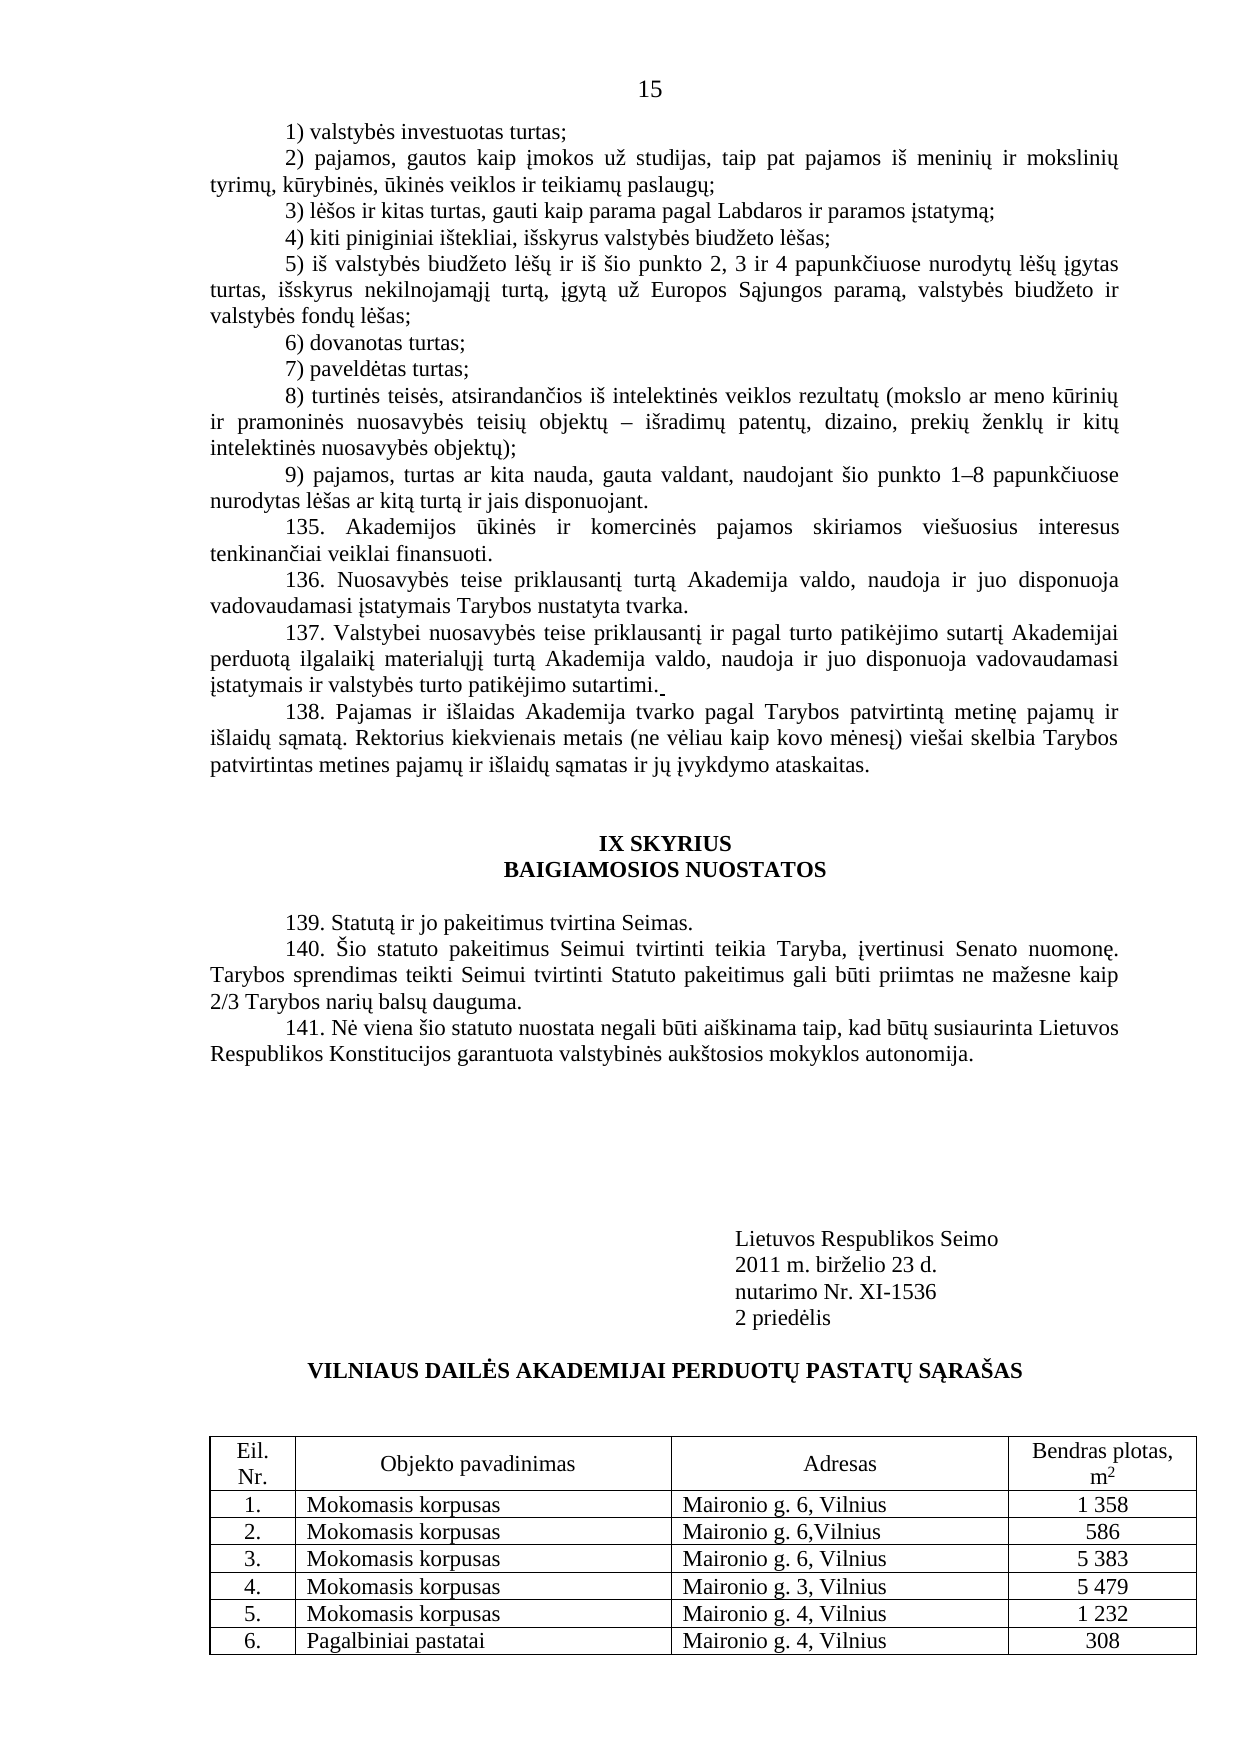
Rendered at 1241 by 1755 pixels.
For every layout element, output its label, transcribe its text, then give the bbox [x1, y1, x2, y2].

table_cell 2. [211, 1518, 295, 1544]
table_cell 4. [211, 1573, 295, 1599]
table_cell 5 383 [1009, 1545, 1196, 1572]
table_header Objekto pavadinimas [296, 1437, 671, 1489]
text 5) iš valstybės biudžeto lėšų ir iš šio punkto 2, 3 ir 4 papunkčiuose nurodytų lėšų įgytas turtas, išskyrus nekilnojamąjį turtą, įgytą už Europos Sąjungos paramą, valstybės biudžeto ir valstybės fondų lėšas; [210, 250, 1120, 329]
text 2 priedėlis [210, 1304, 1120, 1330]
table_cell 5. [211, 1600, 295, 1627]
table_cell Maironio g. 4, Vilnius [672, 1628, 1008, 1654]
text 3) lėšos ir kitas turtas, gauti kaip parama pagal Labdaros ir paramos įstatymą; [210, 197, 1120, 223]
table_cell 3. [211, 1545, 295, 1572]
text 2) pajamos, gautos kaip įmokos už studijas, taip pat pajamos iš meninių ir mokslinių tyrimų, kūrybinės, ūkinės veiklos ir teikiamų paslaugų; [210, 144, 1120, 197]
table_cell Maironio g. 6, Vilnius [672, 1491, 1008, 1517]
text IX SKYRIUS [210, 830, 1120, 856]
table_cell Mokomasis korpusas [296, 1573, 671, 1599]
text 6) dovanotas turtas; [210, 329, 1120, 355]
table_cell Mokomasis korpusas [296, 1518, 671, 1544]
text 137. Valstybei nuosavybės teise priklausantį ir pagal turto patikėjimo sutartį Akademijai perduotą ilgalaikį materialųjį turtą Akademija valdo, naudoja ir juo disponuoja vadovaudamasi įstatymais ir valstybės turto patikėjimo sutartimi. [210, 619, 1120, 698]
text 4) kiti piniginiai ištekliai, išskyrus valstybės biudžeto lėšas; [210, 223, 1120, 250]
table_cell Mokomasis korpusas [296, 1600, 671, 1627]
table_cell 5 479 [1009, 1573, 1196, 1599]
table_cell Pagalbiniai pastatai [296, 1628, 671, 1654]
text 140. Šio statuto pakeitimus Seimui tvirtinti teikia Taryba, įvertinusi Senato nuomonę. Tarybos sprendimas teikti Seimui tvirtinti Statuto pakeitimus gali būti priimtas ne mažesne kaip 2/3 Tarybos narių balsų dauguma. [210, 935, 1120, 1014]
text 136. Nuosavybės teise priklausantį turtą Akademija valdo, naudoja ir juo disponuoja vadovaudamasi įstatymais Tarybos nustatyta tvarka. [210, 566, 1120, 619]
table_cell 6. [211, 1628, 295, 1654]
text 9) pajamos, turtas ar kita nauda, gauta valdant, naudojant šio punkto 1–8 papunkčiuose nurodytas lėšas ar kitą turtą ir jais disponuojant. [210, 461, 1120, 513]
table_cell Mokomasis korpusas [296, 1545, 671, 1572]
table_header Adresas [672, 1437, 1008, 1489]
text nutarimo Nr. XI-1536 [210, 1278, 1120, 1304]
text 135. Akademijos ūkinės ir komercinės pajamos skiriamos viešuosius interesus tenkinančiai veiklai finansuoti. [210, 513, 1120, 566]
text BAIGIAMOSIOS NUOSTATOS [210, 856, 1120, 882]
table_header Eil. Nr. [211, 1437, 295, 1489]
text Lietuvos Respublikos Seimo [210, 1225, 1120, 1251]
table_cell Maironio g. 6, Vilnius [672, 1545, 1008, 1572]
table_header Bendras plotas, m2 [1009, 1437, 1196, 1489]
table_cell 586 [1009, 1518, 1196, 1544]
text 8) turtinės teisės, atsirandančios iš intelektinės veiklos rezultatų (mokslo ar meno kūrinių ir pramoninės nuosavybės teisių objektų – išradimų patentų, dizaino, prekių ženklų ir kitų intelektinės nuosavybės objektų); [210, 382, 1120, 461]
table_cell Maironio g. 6,Vilnius [672, 1518, 1008, 1544]
table_cell Maironio g. 3, Vilnius [672, 1573, 1008, 1599]
text 2011 m. birželio 23 d. [210, 1251, 1120, 1278]
text 7) paveldėtas turtas; [210, 355, 1120, 382]
table_cell 1. [211, 1491, 295, 1517]
table_cell 1 358 [1009, 1491, 1196, 1517]
table_cell Maironio g. 4, Vilnius [672, 1600, 1008, 1627]
table_cell Mokomasis korpusas [296, 1491, 671, 1517]
text 141. Nė viena šio statuto nuostata negali būti aiškinama taip, kad būtų susiaurinta Lietuvos Respublikos Konstitucijos garantuota valstybinės aukštosios mokyklos autonomija. [210, 1014, 1120, 1067]
text 139. Statutą ir jo pakeitimus tvirtina Seimas. [210, 909, 1120, 935]
text 138. Pajamas ir išlaidas Akademija tvarko pagal Tarybos patvirtintą metinę pajamų ir išlaidų sąmatą. Rektorius kiekvienais metais (ne vėliau kaip kovo mėnesį) viešai skelbia Tarybos patvirtintas metines pajamų ir išlaidų sąmatas ir jų įvykdymo ataskaitas. [210, 698, 1120, 777]
text VILNIAUS DAILĖS AKADEMIJAI PERDUOTŲ PASTATŲ SĄRAŠAS [210, 1357, 1120, 1383]
text 1) valstybės investuotas turtas; [210, 118, 1120, 144]
table_cell 1 232 [1009, 1600, 1196, 1627]
table_cell 308 [1009, 1628, 1196, 1654]
